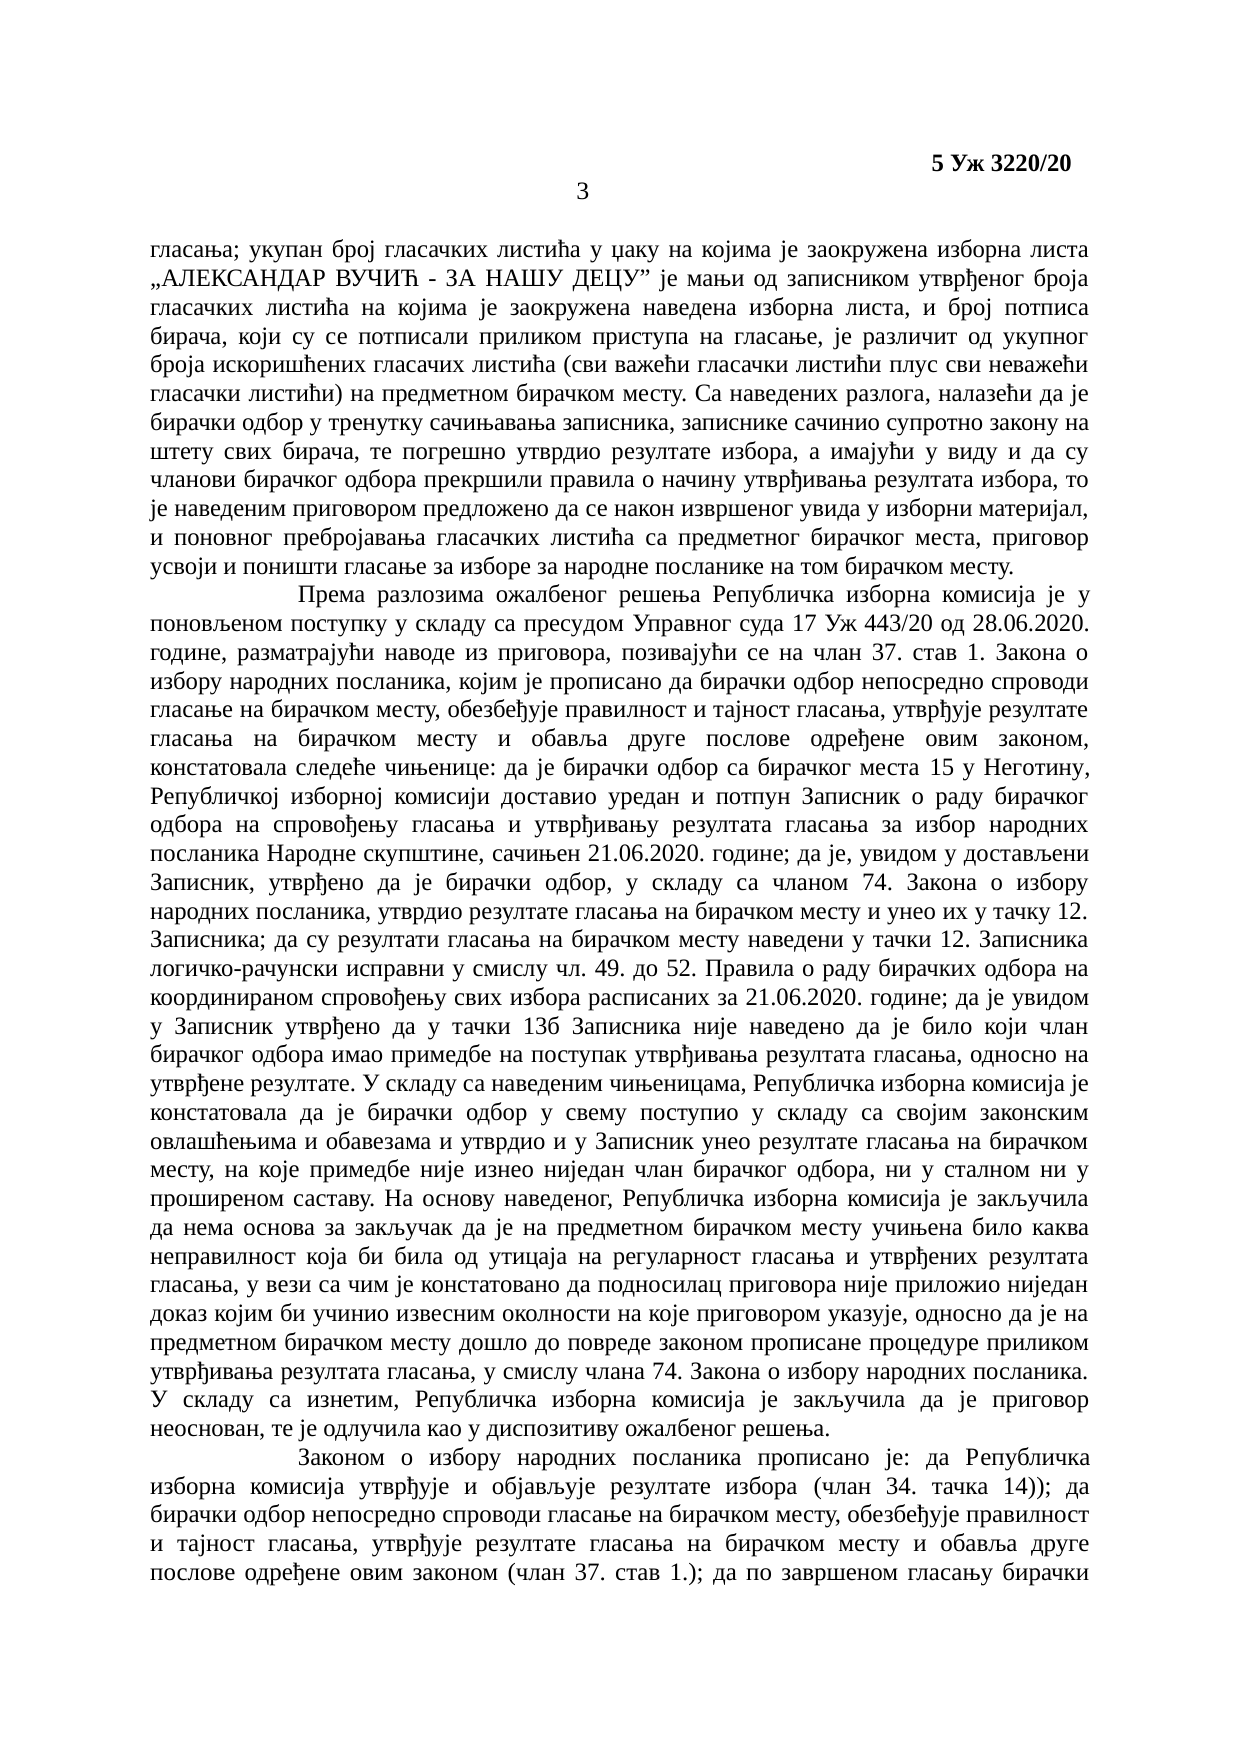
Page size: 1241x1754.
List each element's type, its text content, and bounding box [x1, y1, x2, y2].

text Према разлозима ожалбеног решења Републичка изборна комисија је у поновљеном поступку у складу са пресудом Управног суда 17 Уж 443/20 од 28.06.2020. године, разматрајући наводе из приговора, позивајући се на члан 37. став 1. Закона о избору народних посланика, којим је прописано да бирачки одбор непосредно спроводи гласање на бирачком месту, обезбеђује правилност и тајност гласања, утврђује резултате гласања на бирачком месту и обавља друге послове одређене овим законом, констатовала следеће чињенице: да је бирачки одбор са бирачког места 15 у Неготину, Републичкој изборној комисији доставио уредан и потпун Записник о раду бирачког одбора на спровођењу гласања и утврђивању резултата гласања за избор народних посланика Народне скупштине, сачињен 21.06.2020. године; да је, увидом у достављени Записник, утврђено да је бирачки одбор, у складу са чланом 74. Закона о избору народних посланика, утврдио резултате гласања на бирачком месту и унео их у тачку 12. Записника; да су резултати гласања на бирачком месту наведени у тачки 12. Записника логичко-рачунски исправни у смислу чл. 49. до 52. Правила о раду бирачких одбора на координираном спровођењу свих избора расписаних за 21.06.2020. године; да је увидом у Записник утврђено да у тачки 13б Записника није наведено да је било који члан бирачког одбора имао примедбе на поступак утврђивања резултата гласања, односно на утврђене резултате. У складу са наведеним чињеницама, Републичка изборна комисија је констатовала да је бирачки одбор у свему поступио у складу са својим законским овлашћењима и обавезама и утврдио и у Записник унео резултате гласања на бирачком месту, на које примедбе није изнео ниједан члан бирачког одбора, ни у сталном ни у проширеном саставу. На основу наведеног, Републичка изборна комисија је закључила да нема основа за закључак да је на предметном бирачком месту учињена било каква неправилност која би била од утицаја на регуларност гласања и утврђених резултата гласања, у вези са чим је констатовано да подносилац приговора није приложио ниједан доказ којим би учинио извесним околности на које приговором указује, односно да је на предметном бирачком месту дошло до повреде законом прописане процедуре приликом утврђивања резултата гласања, у смислу члана 74. Закона о избору народних посланика. У складу са изнетим, Републичка изборна комисија је закључила да је приговор неоснован, те је одлучила као у диспозитиву ожалбеног решења. [150, 579, 1090, 1442]
text гласања; укупан број гласачких листића у џаку на којима је заокружена изборна листа „АЛЕКСАНДАР ВУЧИЋ - ЗА НАШУ ДЕЦУ” је мањи од записником утврђеног броја гласачких листића на којима је заокружена наведена изборна листа, и број потписа бирача, који су се потписали приликом приступа на гласање, је различит од укупног броја искоришћених гласачих листића (сви важећи гласачки листићи плус сви неважећи гласачки листићи) на предметном бирачком месту. Са наведених разлога, налазећи да је бирачки одбор у тренутку сачињавања записника, записнике сачинио супротно закону на штету свих бирача, те погрешно утврдио резултате избора, а имајући у виду и да су чланови бирачког одбора прекршили правила о начину утврђивања резултата избора, то је наведеним приговором предложено да се након извршеног увида у изборни материјал, и поновног пребројавања гласачких листића са предметног бирачког места, приговор усвоји и поништи гласање за изборе за народне посланике на том бирачком месту. [150, 234, 1090, 579]
text Законом о избору народних посланика прописано је: да Републичка изборна комисија утврђује и објављује резултате избора (члан 34. тачка 14)); да бирачки одбор непосредно спроводи гласање на бирачком месту, обезбеђује правилност и тајност гласања, утврђује резултате гласања на бирачком месту и обавља друге послове одређене овим законом (члан 37. став 1.); да по завршеном гласању бирачки [150, 1442, 1090, 1586]
